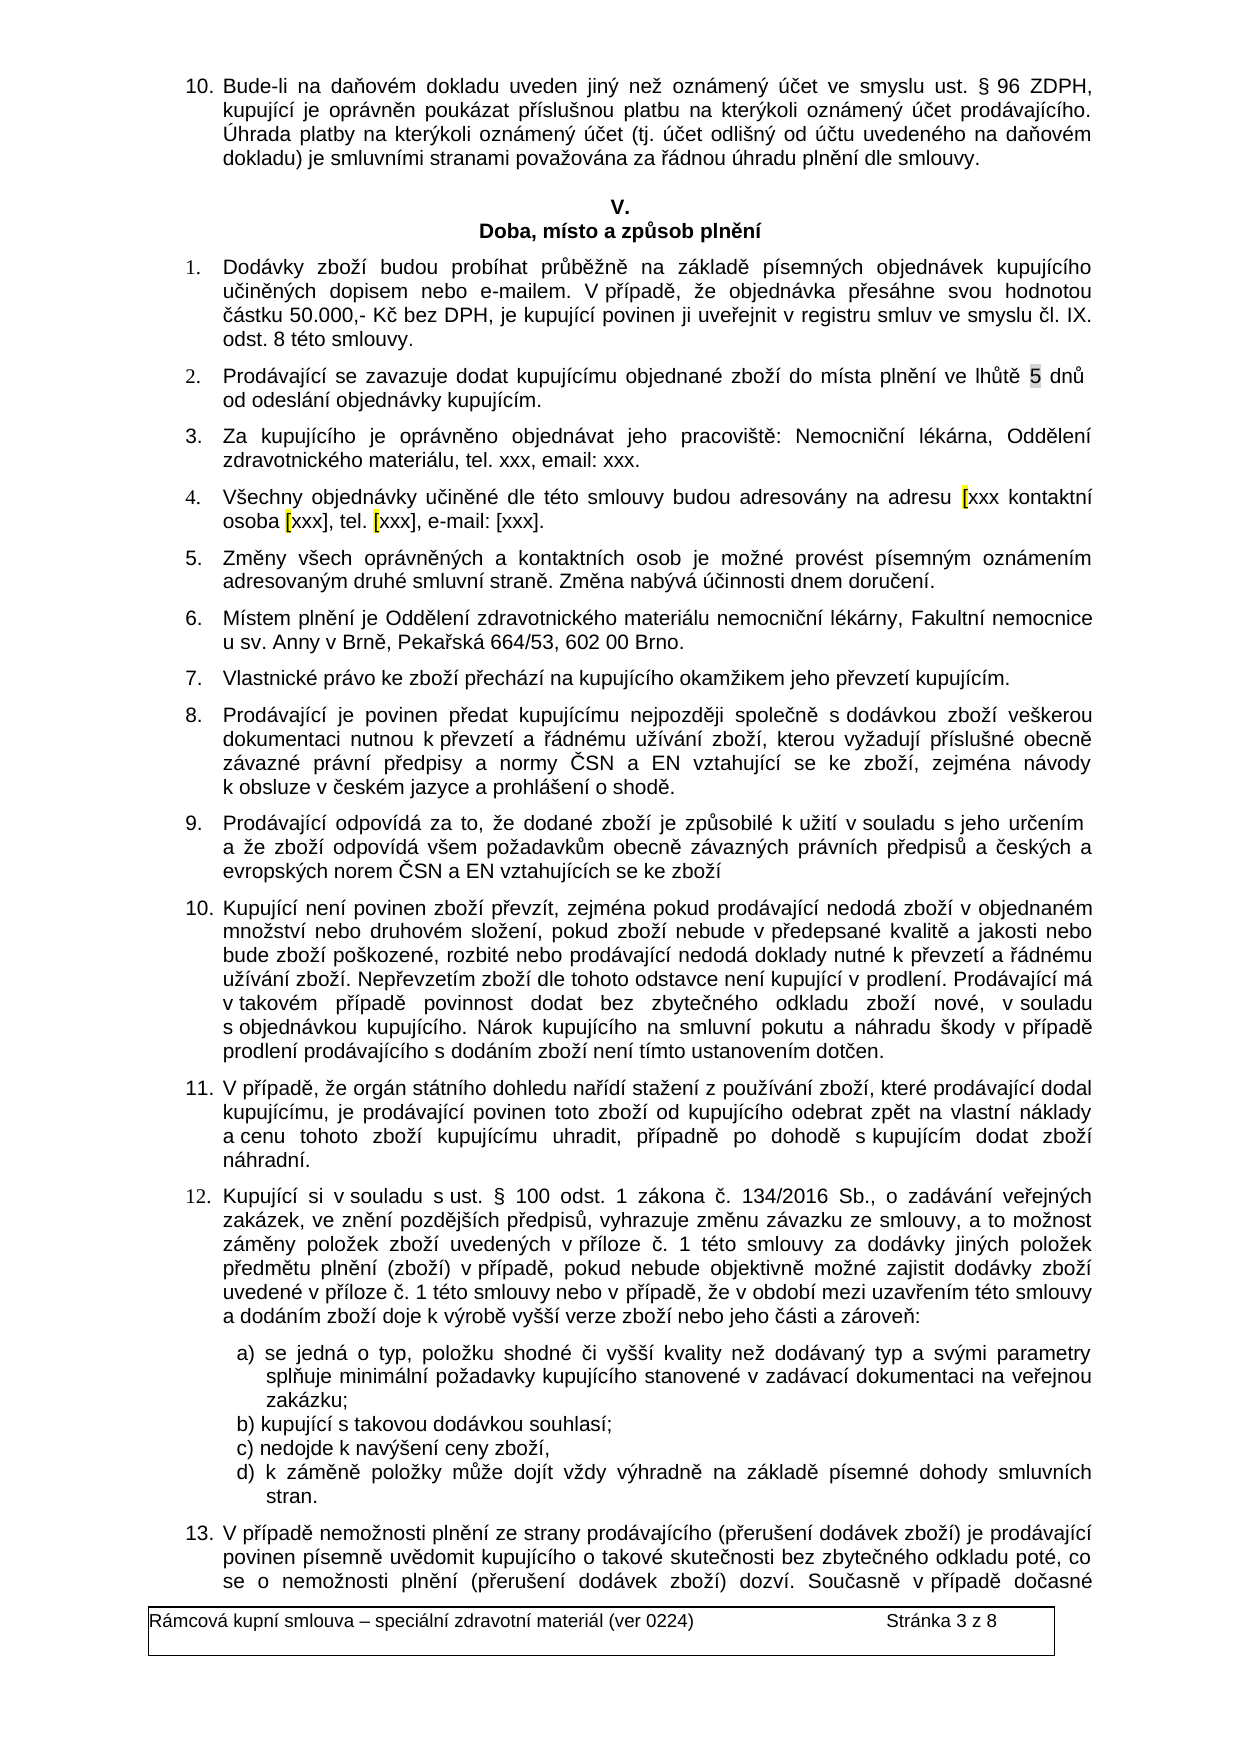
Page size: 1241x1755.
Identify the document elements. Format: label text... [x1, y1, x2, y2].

list Bude-li na daňovém dokladu uveden jiný než oznámený účet ve smyslu ust. § 96 ZDPH, kupující je oprávněn poukázat příslušnou platbu na kterýkoli oznámený účet prodávajícího. Úhrada platby na kterýkoli oznámený účet (tj. účet odlišný od účtu uvedeného na daňovém dokladu) je smluvními stranami považována za řádnou úhradu plnění dle smlouvy. [185, 74, 1093, 170]
text b) kupující s takovou dodávkou souhlasí; [236, 1412, 1093, 1436]
list Změny všech oprávněných a kontaktních osob je možné provést písemným oznámením adresovaným druhé smluvní straně. Změna nabývá účinnosti dnem doručení. [185, 545, 1093, 593]
text c) nedojde k navýšení ceny zboží, [236, 1436, 1093, 1460]
list V případě nemožnosti plnění ze strany prodávajícího (přerušení dodávek zboží) je prodávající povinen písemně uvědomit kupujícího o takové skutečnosti bez zbytečného odkladu poté, co se o nemožnosti plnění (přerušení dodávek zboží) dozví. Současně v případě dočasné [185, 1521, 1093, 1592]
text V. [148, 195, 1093, 219]
list Vlastnické právo ke zboží přechází na kupujícího okamžikem jeho převzetí kupujícím. [185, 666, 1093, 690]
list Prodávající odpovídá za to, že dodané zboží je způsobilé k užití v souladu s jeho určením a že zboží odpovídá všem požadavkům obecně závazných právních předpisů a českých a evropských norem ČSN a EN vztahujících se ke zboží [185, 811, 1093, 883]
list Dodávky zboží budou probíhat průběžně na základě písemných objednávek kupujícího učiněných dopisem nebo e-mailem. V případě, že objednávka přesáhne svou hodnotou částku 50.000,- Kč bez DPH, je kupující povinen ji uveřejnit v registru smluv ve smyslu čl. IX. odst. 8 této smlouvy. [185, 255, 1093, 351]
list Místem plnění je Oddělení zdravotnického materiálu nemocniční lékárny, Fakultní nemocnice u sv. Anny v Brně, Pekařská 664/53, 602 00 Brno. [185, 606, 1093, 654]
list Všechny objednávky učiněné dle této smlouvy budou adresovány na adresu [xxx kontaktní osoba [xxx], tel. [xxx], e-mail: [xxx]. [185, 485, 1093, 533]
subtitle Doba, místo a způsob plnění [148, 219, 1093, 243]
list Za kupujícího je oprávněno objednávat jeho pracoviště: Nemocniční lékárna, Oddělení zdravotnického materiálu, tel. xxx, email: xxx. [185, 424, 1093, 472]
list Prodávající je povinen předat kupujícímu nejpozději společně s dodávkou zboží veškerou dokumentaci nutnou k převzetí a řádnému užívání zboží, kterou vyžadují příslušné obecně závazné právní předpisy a normy ČSN a EN vztahující se ke zboží, zejména návody k obsluze v českém jazyce a prohlášení o shodě. [185, 703, 1093, 798]
text d) k záměně položky může dojít vždy výhradně na základě písemné dohody smluvních stran. [236, 1460, 1093, 1508]
list Prodávající se zavazuje dodat kupujícímu objednané zboží do místa plnění ve lhůtě 5 dnů od odeslání objednávky kupujícím. [185, 364, 1093, 412]
list Kupující si v souladu s ust. § 100 odst. 1 zákona č. 134/2016 Sb., o zadávání veřejných zakázek, ve znění pozdějších předpisů, vyhrazuje změnu závazku ze smlouvy, a to možnost záměny položek zboží uvedených v příloze č. 1 této smlouvy za dodávky jiných položek předmětu plnění (zboží) v případě, pokud nebude objektivně možné zajistit dodávky zboží uvedené v příloze č. 1 této smlouvy nebo v případě, že v období mezi uzavřením této smlouvy a dodáním zboží doje k výrobě vyšší verze zboží nebo jeho části a zároveň: [185, 1184, 1093, 1328]
text a) se jedná o typ, položku shodné či vyšší kvality než dodávaný typ a svými parametry splňuje minimální požadavky kupujícího stanovené v zadávací dokumentaci na veřejnou zakázku; [236, 1340, 1093, 1412]
list Kupující není povinen zboží převzít, zejména pokud prodávající nedodá zboží v objednaném množství nebo druhovém složení, pokud zboží nebude v předepsané kvalitě a jakosti nebo bude zboží poškozené, rozbité nebo prodávající nedodá doklady nutné k převzetí a řádnému užívání zboží. Nepřevzetím zboží dle tohoto odstavce není kupující v prodlení. Prodávající má v takovém případě povinnost dodat bez zbytečného odkladu zboží nové, v souladu s objednávkou kupujícího. Nárok kupujícího na smluvní pokutu a náhradu škody v případě prodlení prodávajícího s dodáním zboží není tímto ustanovením dotčen. [185, 895, 1093, 1063]
list V případě, že orgán státního dohledu nařídí stažení z používání zboží, které prodávající dodal kupujícímu, je prodávající povinen toto zboží od kupujícího odebrat zpět na vlastní náklady a cenu tohoto zboží kupujícímu uhradit, případně po dohodě s kupujícím dodat zboží náhradní. [185, 1076, 1093, 1171]
